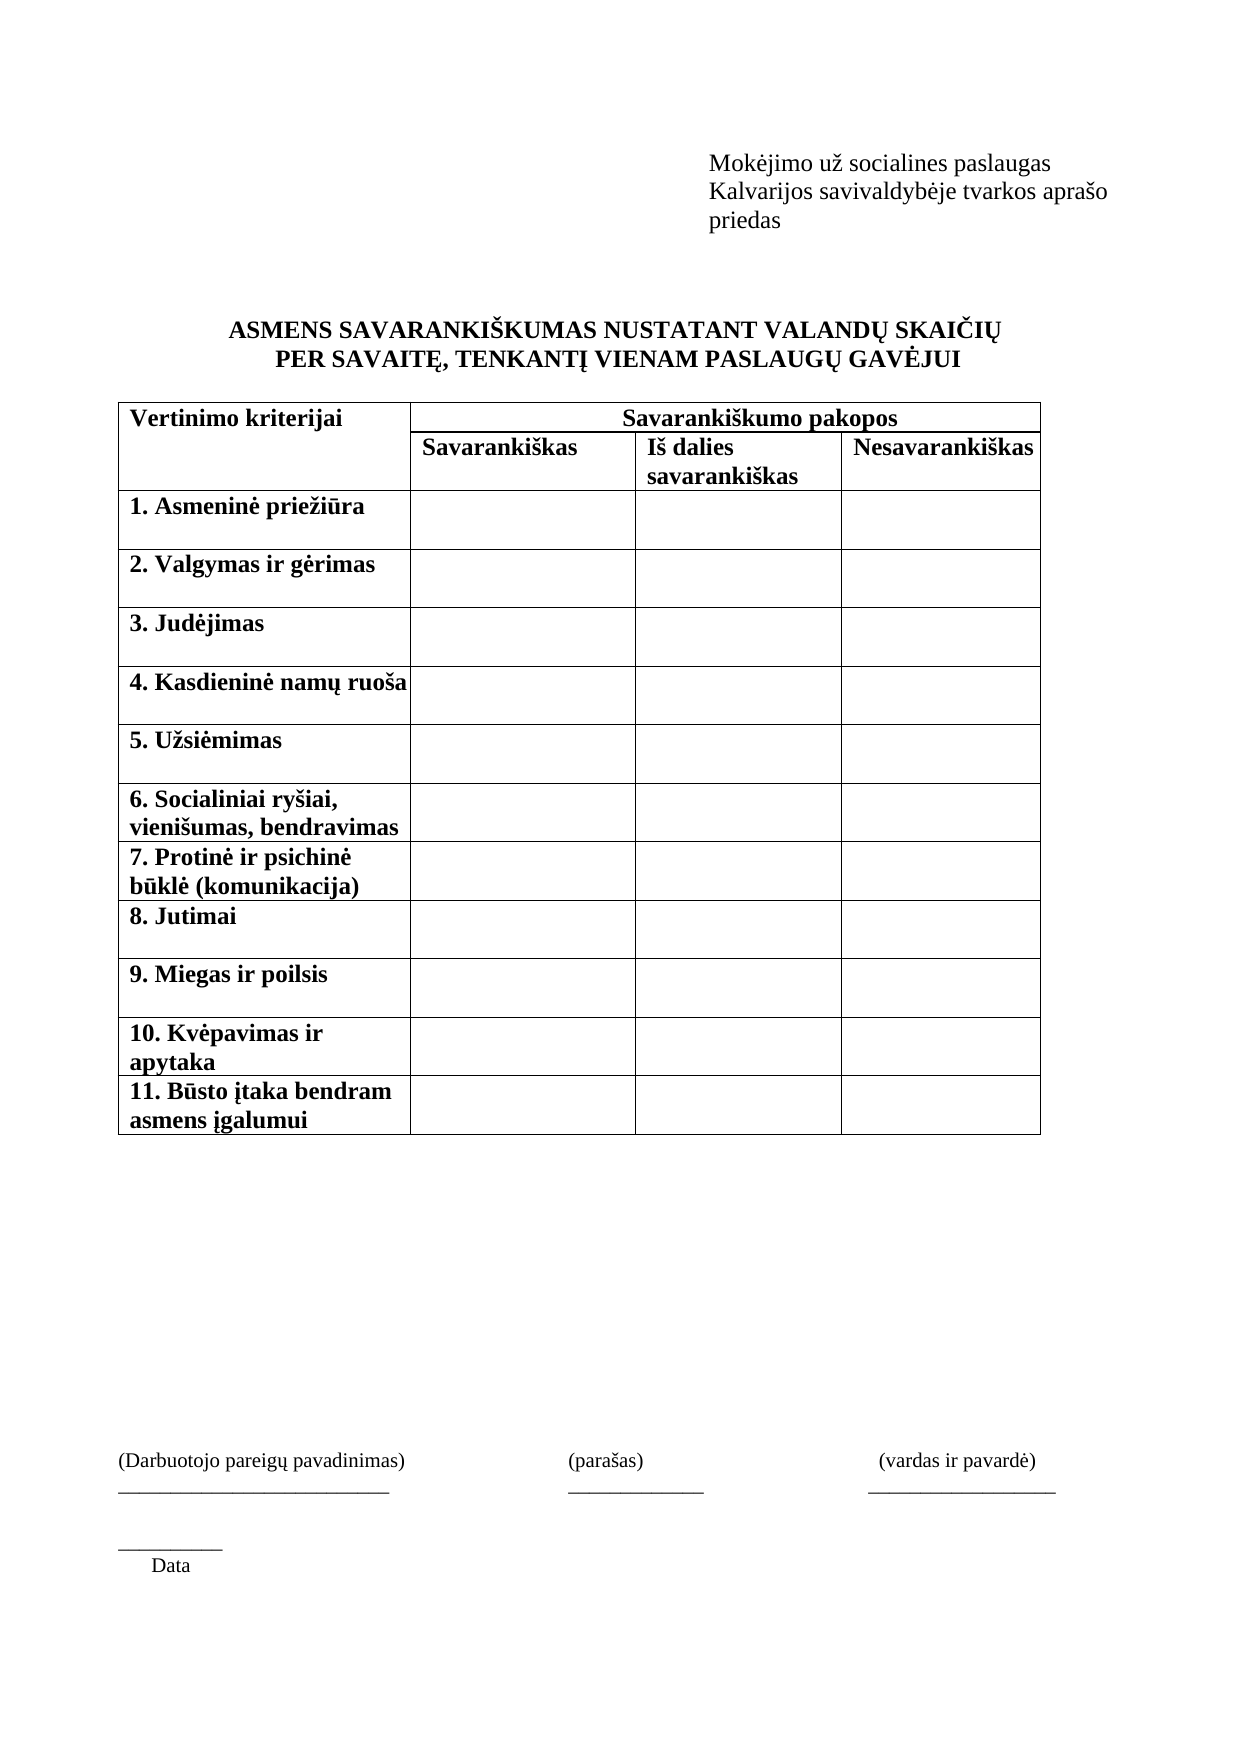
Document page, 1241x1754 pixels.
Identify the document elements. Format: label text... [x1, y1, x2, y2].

table_cell [842, 959, 1040, 1017]
table_cell 5. Užsiėmimas [119, 725, 410, 783]
text Kalvarijos savivaldybėje tvarkos aprašo [709, 176, 1152, 205]
table_cell 9. Miegas ir poilsis [119, 959, 410, 1017]
table_cell [636, 959, 841, 1017]
table_cell [842, 667, 1040, 724]
table_cell [636, 491, 841, 548]
table_cell [636, 1018, 841, 1075]
table_cell [411, 784, 635, 841]
table_cell Nesavarankiškas [842, 433, 1040, 490]
table_cell 7. Protinė ir psichinė būklė (komunikacija) [119, 842, 410, 900]
table_cell 8. Jutimai [119, 901, 410, 958]
table_cell [411, 842, 635, 900]
table_cell [636, 784, 841, 841]
table_cell 2. Valgymas ir gėrimas [119, 550, 410, 607]
table_cell [636, 550, 841, 607]
table_cell 1. Asmeninė priežiūra [119, 491, 410, 548]
table_cell [411, 1076, 635, 1134]
table_cell [636, 1076, 841, 1134]
text PER SAVAITĘ, TENKANTĮ VIENAM PASLAUGŲ GAVĖJUI [99, 344, 1137, 373]
table_cell [842, 725, 1040, 783]
table_cell 4. Kasdieninė namų ruoša [119, 667, 410, 724]
table_cell [636, 667, 841, 724]
table_cell [411, 491, 635, 548]
text priedas [709, 205, 1181, 234]
table_cell 6. Socialiniai ryšiai, vienišumas, bendravimas [119, 784, 410, 841]
table_cell [636, 901, 841, 958]
table_cell [842, 842, 1040, 900]
table_cell [636, 608, 841, 666]
table_header Savarankiškumo pakopos [411, 403, 1040, 431]
text Data [118, 1553, 1181, 1577]
table_cell Iš dalies savarankiškas [636, 433, 841, 490]
table_cell [842, 1076, 1040, 1134]
table_cell [636, 725, 841, 783]
text ASMENS SAVARANKIŠKUMAS NUSTATANT VALANDŲ SKAIČIŲ [99, 315, 1137, 344]
table_cell [842, 784, 1040, 841]
table_cell [411, 550, 635, 607]
table_cell [842, 491, 1040, 548]
table_cell [411, 608, 635, 666]
text __________ [118, 1529, 1181, 1553]
table_cell [636, 842, 841, 900]
text __________________________ _____________ __________________ [118, 1472, 1181, 1496]
table_cell 10. Kvėpavimas ir apytaka [119, 1018, 410, 1075]
table_cell [411, 1018, 635, 1075]
table_cell 11. Būsto įtaka bendram asmens įgalumui [119, 1076, 410, 1134]
table_cell [411, 725, 635, 783]
table_header Vertinimo kriterijai [119, 403, 410, 490]
text Mokėjimo už socialines paslaugas [709, 148, 1152, 176]
table_cell [842, 608, 1040, 666]
table_cell 3. Judėjimas [119, 608, 410, 666]
table_cell [842, 901, 1040, 958]
table_cell [411, 667, 635, 724]
table_cell [411, 901, 635, 958]
table_cell [411, 959, 635, 1017]
text (Darbuotojo pareigų pavadinimas) (parašas) (vardas ir pavardė) [118, 1448, 1181, 1472]
table_cell Savarankiškas [411, 433, 635, 490]
table_cell [842, 1018, 1040, 1075]
table_cell [842, 550, 1040, 607]
